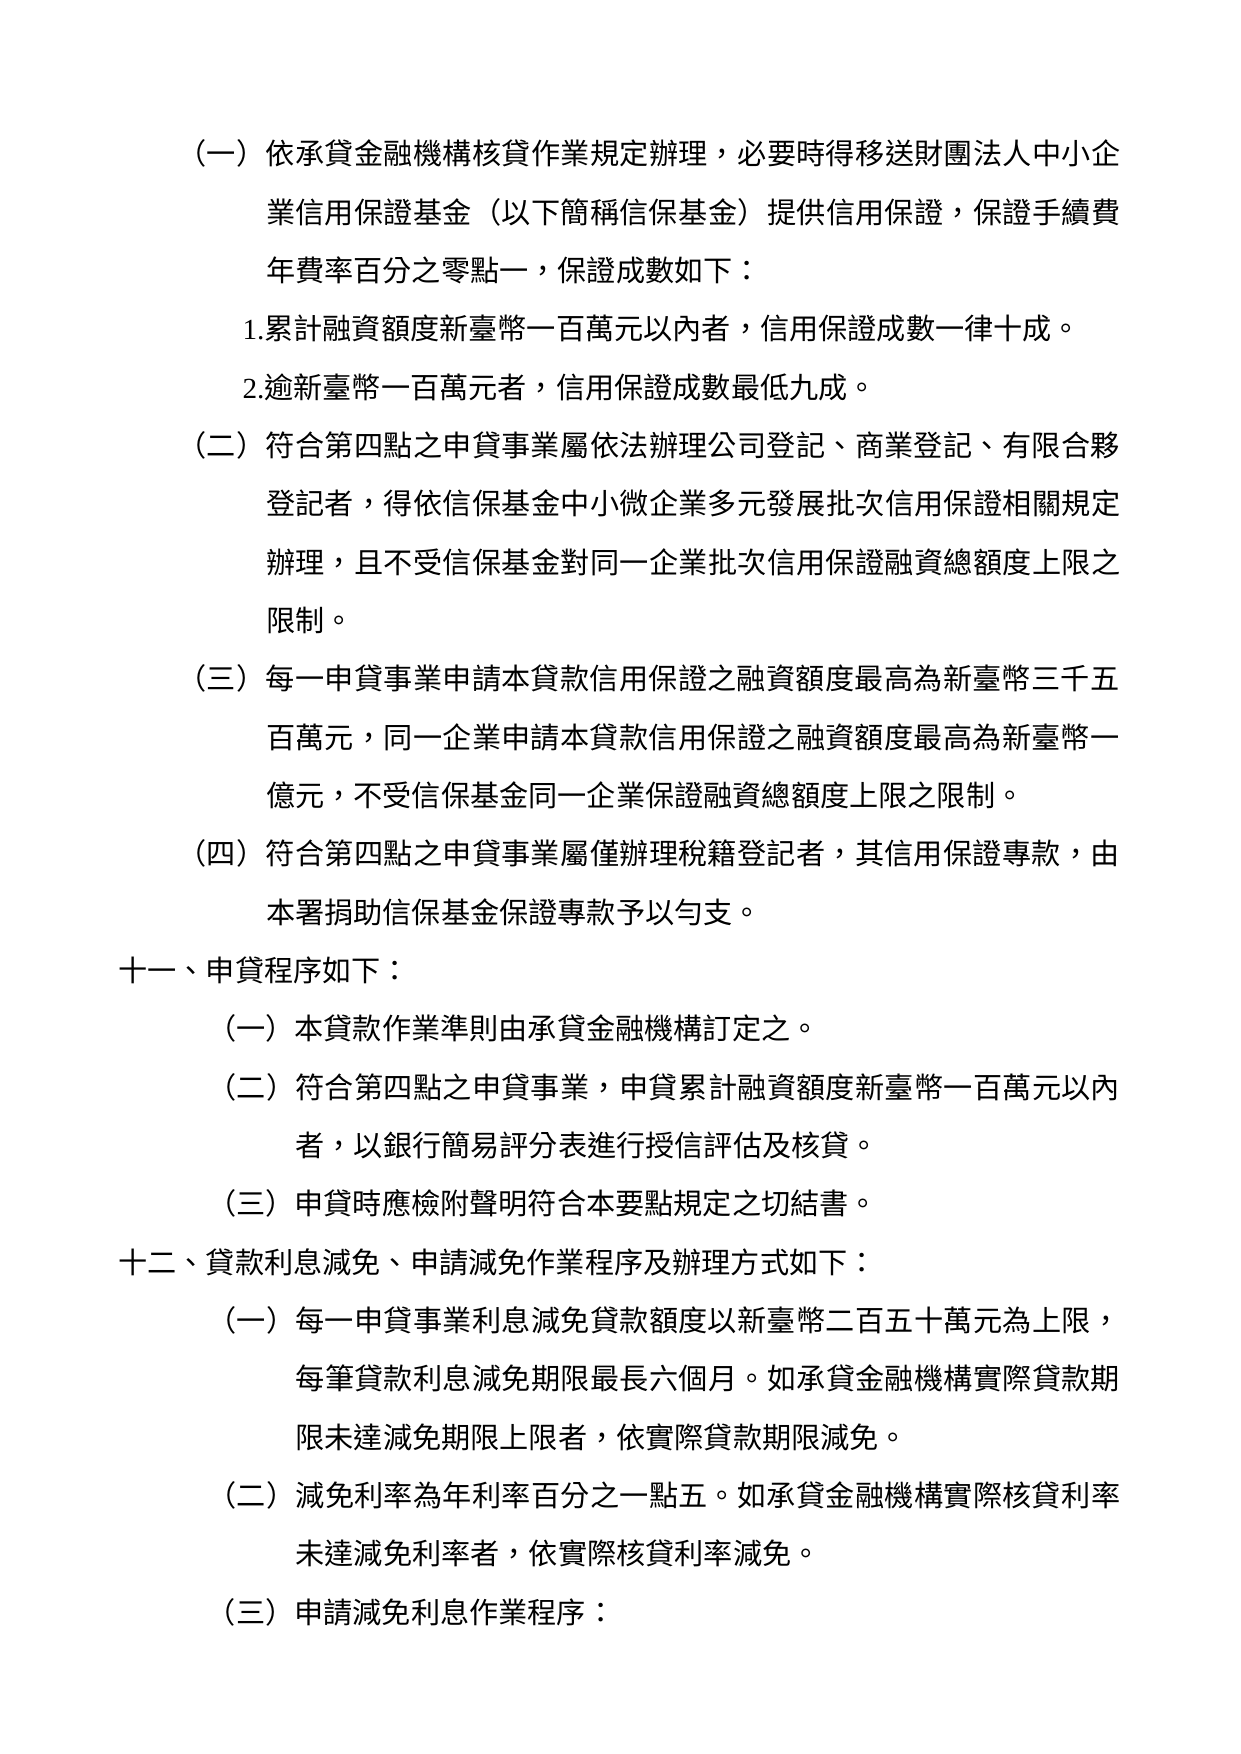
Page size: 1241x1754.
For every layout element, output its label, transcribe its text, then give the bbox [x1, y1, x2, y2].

text 十一、申貸程序如下： [118, 935, 1122, 993]
text （二）減免利率為年利率百分之一點五。如承貸金融機構實際核貸利率未達減免利率者，依實際核貸利率減免。 [207, 1460, 1122, 1576]
text （一）依承貸金融機構核貸作業規定辦理，必要時得移送財團法人中小企業信用保證基金（以下簡稱信保基金）提供信用保證，保證手續費年費率百分之零點一，保證成數如下： [177, 118, 1122, 293]
text 2.逾新臺幣一百萬元者，信用保證成數最低九成。 [242, 351, 1122, 410]
text （一）每一申貸事業利息減免貸款額度以新臺幣二百五十萬元為上限，每筆貸款利息減免期限最長六個月。如承貸金融機構實際貸款期限未達減免期限上限者，依實際貸款期限減免。 [207, 1285, 1122, 1460]
text （二）符合第四點之申貸事業屬依法辦理公司登記、商業登記、有限合夥登記者，得依信保基金中小微企業多元發展批次信用保證相關規定辦理，且不受信保基金對同一企業批次信用保證融資總額度上限之限制。 [177, 410, 1122, 643]
text （三）每一申貸事業申請本貸款信用保證之融資額度最高為新臺幣三千五百萬元，同一企業申請本貸款信用保證之融資額度最高為新臺幣一億元，不受信保基金同一企業保證融資總額度上限之限制。 [177, 643, 1122, 818]
text （三）申貸時應檢附聲明符合本要點規定之切結書。 [207, 1168, 1122, 1226]
text （二）符合第四點之申貸事業，申貸累計融資額度新臺幣一百萬元以內者，以銀行簡易評分表進行授信評估及核貸。 [207, 1051, 1122, 1168]
text 十二、貸款利息減免、申請減免作業程序及辦理方式如下： [118, 1226, 1122, 1285]
text （一）本貸款作業準則由承貸金融機構訂定之。 [207, 993, 1122, 1051]
text 1.累計融資額度新臺幣一百萬元以內者，信用保證成數一律十成。 [242, 293, 1122, 351]
text （四）符合第四點之申貸事業屬僅辦理稅籍登記者，其信用保證專款，由本署捐助信保基金保證專款予以勻支。 [177, 818, 1122, 935]
text （三）申請減免利息作業程序： [207, 1576, 1122, 1635]
